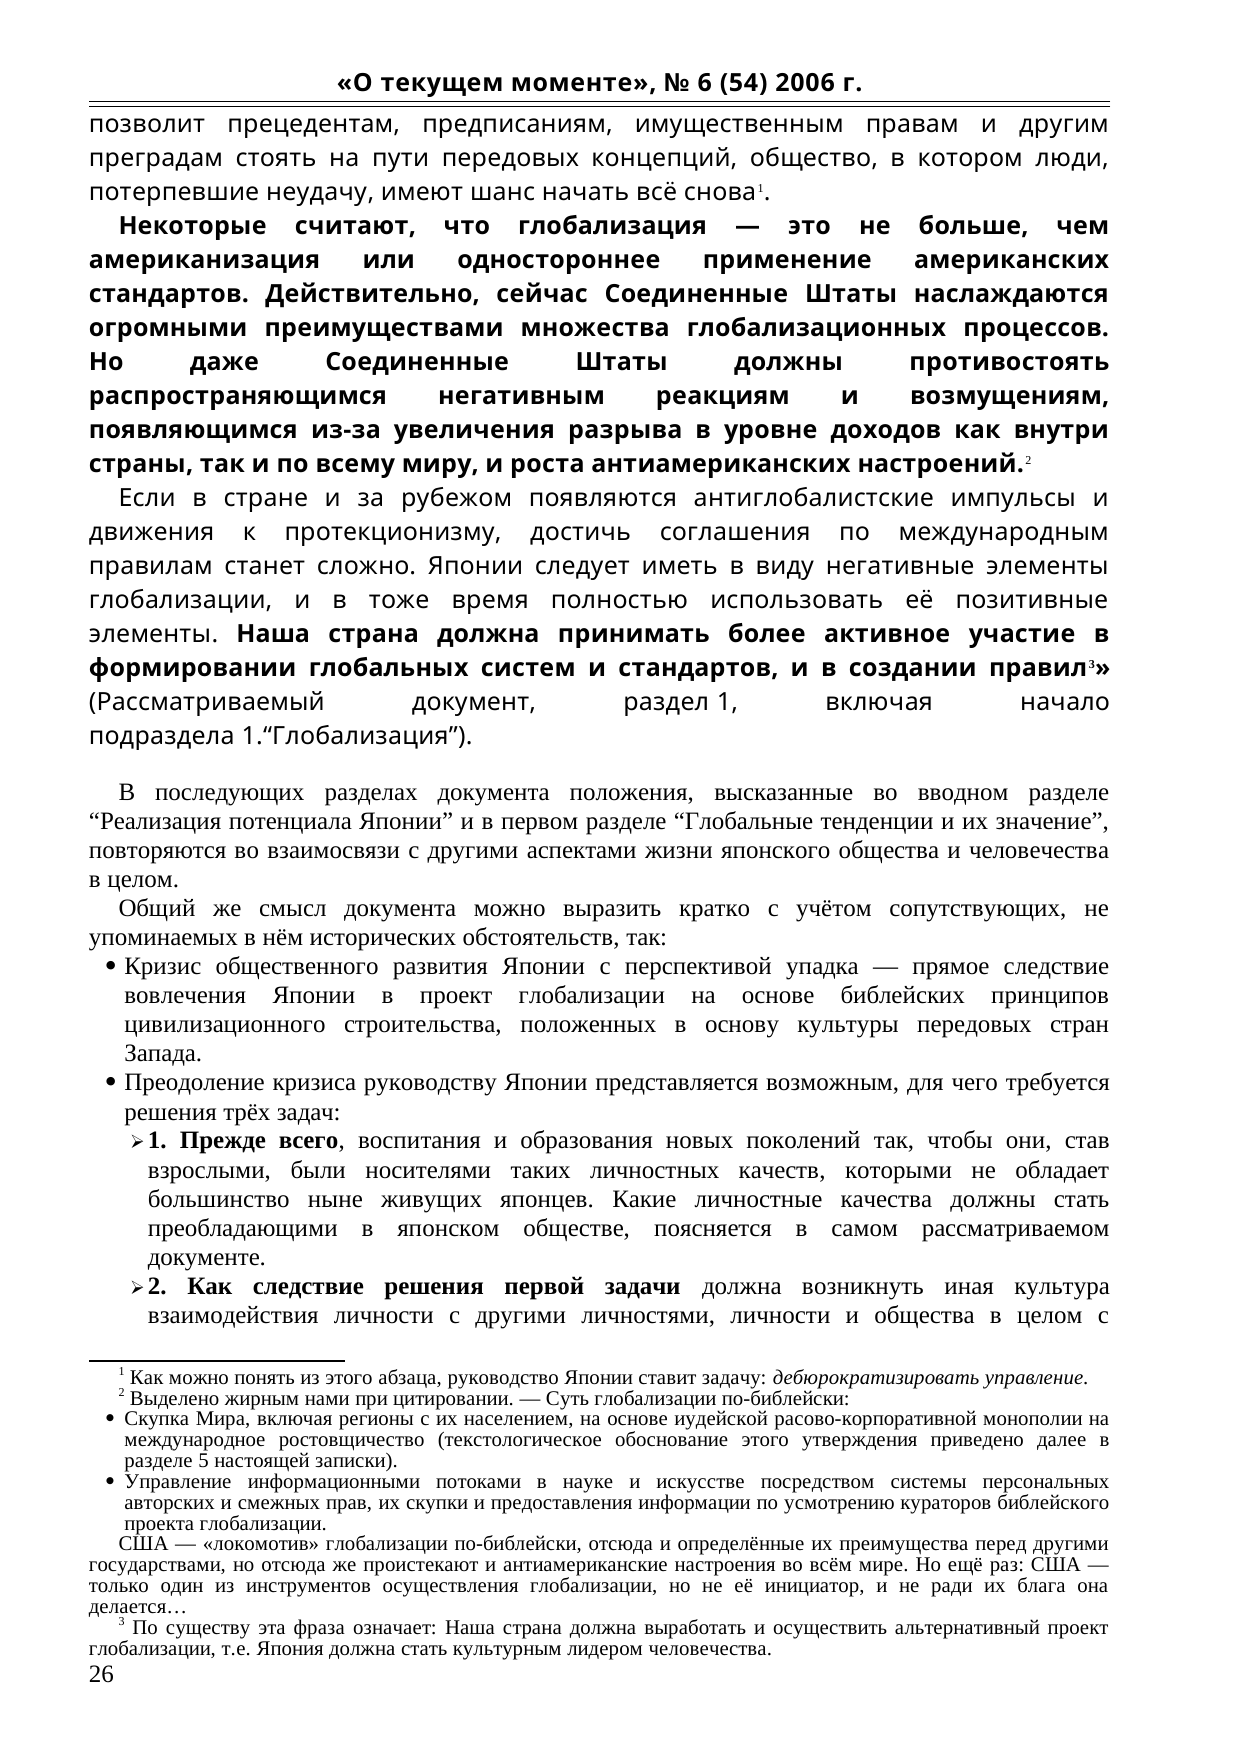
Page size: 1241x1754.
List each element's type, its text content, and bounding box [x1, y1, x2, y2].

text В последующих разделах документа положения, высказанные во вводном разделе “Реализация потенциала Японии” и в первом разделе “Глобальные тенденции и их значение”, повторяются во взаимосвязи с другими аспектами жизни японского общества и человечества в целом. [89, 777, 1110, 893]
list Кризис общественного развития Японии с перспективой упадка — прямое следствие вовлечения Японии в проект глобализации на основе библейских принципов цивилизационного строительства, положенных в основу культуры передовых стран Запада. [106, 951, 1110, 1067]
text Если в стране и за рубежом появляются антиглобалистские импульсы и движения к протекционизму, достичь соглашения по международным правилам станет сложно. Японии следует иметь в виду негативные элементы глобализации, и в тоже время полностью использовать её позитивные элементы. Наша страна должна принимать более активное участие в формировании глобальных систем и стандартов, и в создании правил» (Рассматриваемый документ, раздел 1, включая начало подраздела 1.“Глобализация”). [89, 480, 1110, 752]
list Преодоление кризиса руководству Японии представляется возможным, для чего требуется решения трёх задач: [106, 1067, 1110, 1125]
text Некоторые считают, что глобализация — это не больше, чем американизация или одностороннее применение американских стандартов. Действительно, сейчас Соединенные Штаты наслаждаются огромными преимуществами множества глобализационных процессов. Но даже Соединенные Штаты должны противостоять распространяющимся негативным реакциям и возмущениям, появляющимся из-за увеличения разрыва в уровне доходов как внутри страны, так и по всему миру, и роста антиамериканских настроений. [89, 208, 1110, 480]
list 1. Прежде всего, воспитания и образования новых поколений так, чтобы они, став взрослыми, были носителями таких личностных качеств, которыми не обладает большинство ныне живущих японцев. Какие личностные качества должны стать преобладающими в японском обществе, поясняется в самом рассматриваемом документе. [130, 1125, 1110, 1271]
text позволит прецедентам, предписаниям, имущественным правам и другим преградам стоять на пути передовых концепций, общество, в котором люди, потерпевшие неудачу, имеют шанс начать всё снова. [89, 107, 1110, 208]
list 2. Как следствие решения первой задачи должна возникнуть иная культура взаимодействия личности с другими личностями, личности и общества в целом с [130, 1271, 1110, 1329]
list Управление информационными потоками в науке и искусстве посредством системы персональных авторских и смежных прав, их скупки и предоставления информации по усмотрению кураторов библейского проекта глобализации. [106, 1472, 1110, 1534]
text США — «локомотив» глобализации по-библейски, отсюда и определённые их преимущества перед другими государствами, но отсюда же проистекают и антиамериканские настроения во всём мире. Но ещё раз: США — только один из инструментов осуществления глобализации, но не её инициатор, и не ради их блага она делается… [89, 1534, 1110, 1617]
list Скупка Мира, включая регионы с их населением, на основе иудейской расово-корпоративной монополии на международное ростовщичество (текстологическое обоснование этого утверждения приведено далее в разделе 5 настоящей записки). [106, 1409, 1110, 1472]
text Как можно понять из этого абзаца, руководство Японии ставит задачу: дебюрократизировать управление. [89, 1367, 1110, 1388]
text Общий же смысл документа можно выразить кратко с учётом сопутствующих, не упоминаемых в нём исторических обстоятельств, так: [89, 893, 1110, 951]
text Выделено жирным нами при цитировании. — Суть глобализации по-библейски: [89, 1388, 1110, 1409]
text По существу эта фраза означает: Наша страна должна выработать и осуществить альтернативный проект глобализации, т.е. Япония должна стать культурным лидером человечества. [89, 1617, 1110, 1659]
